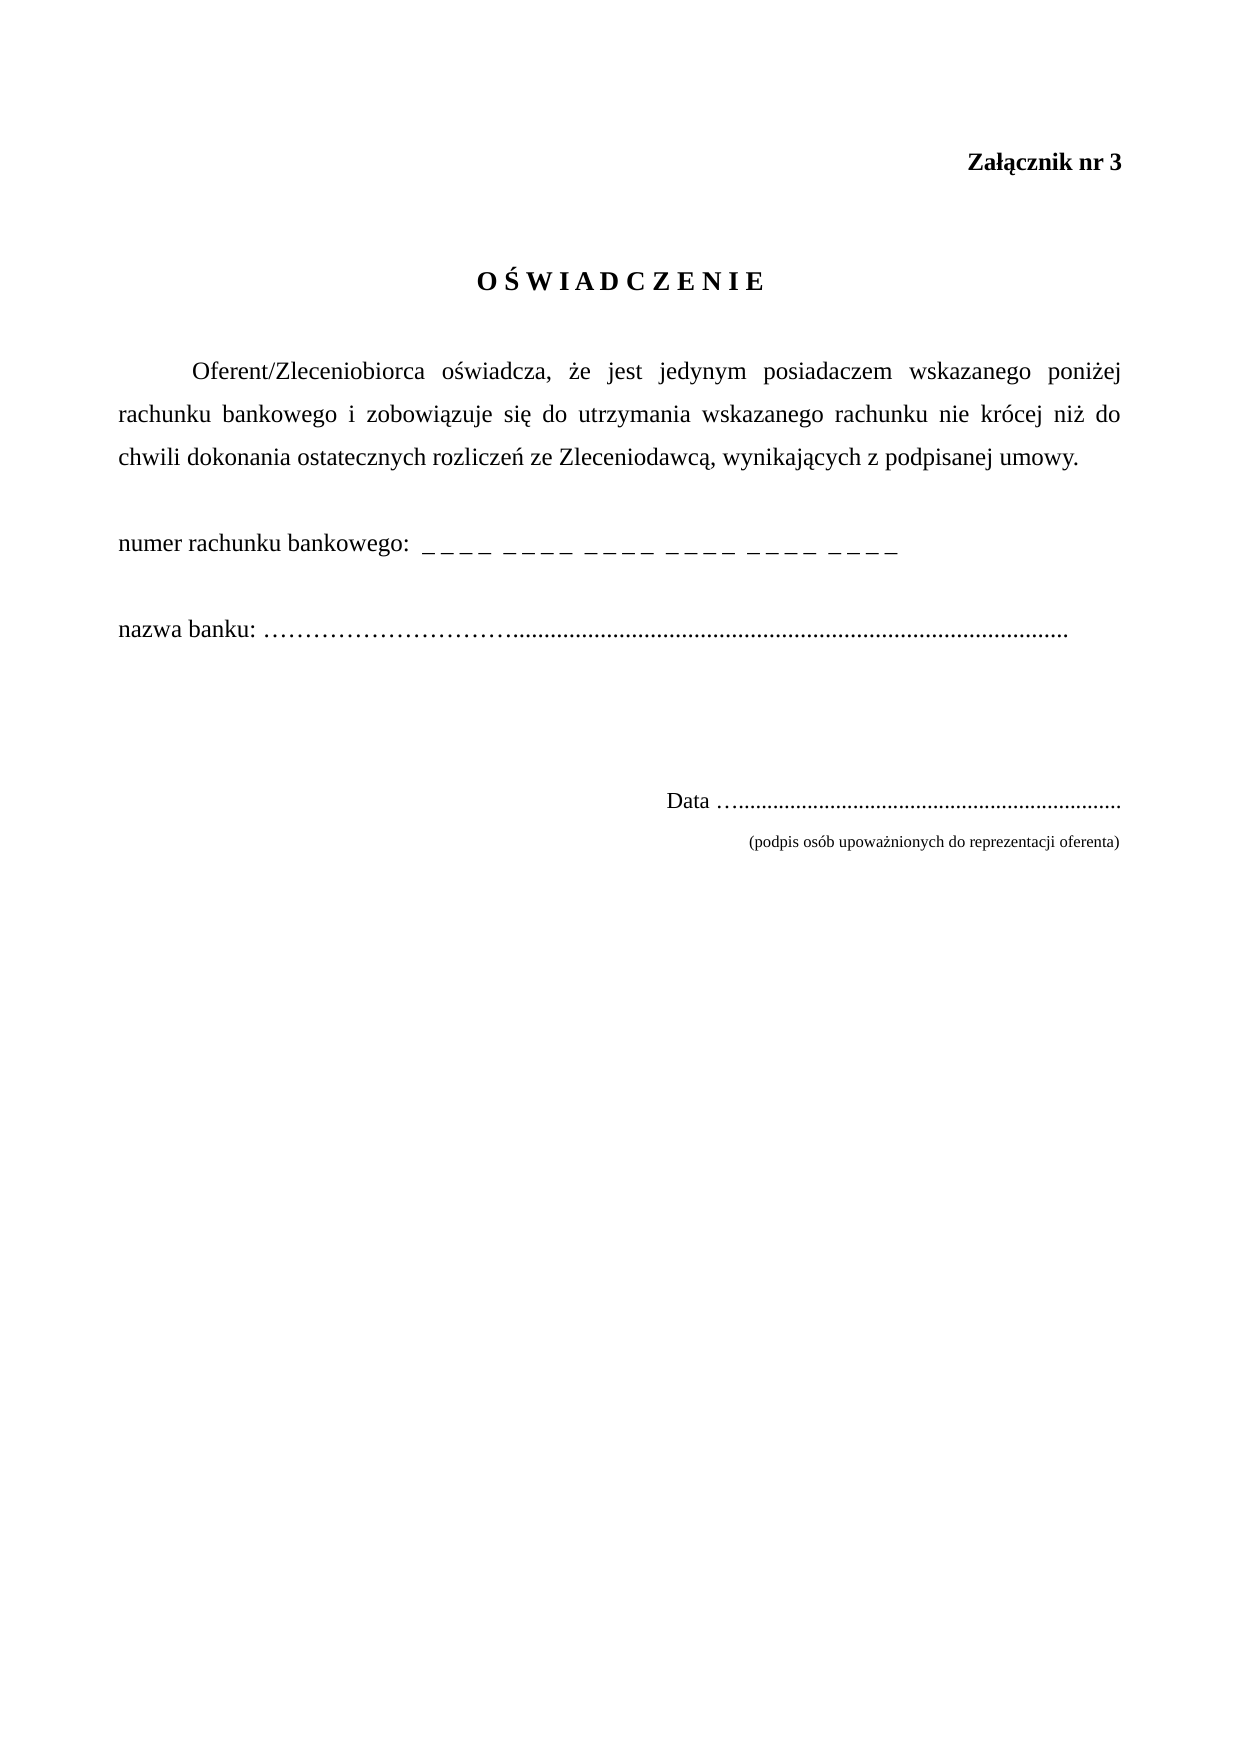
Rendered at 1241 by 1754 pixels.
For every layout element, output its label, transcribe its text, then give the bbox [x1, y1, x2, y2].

text numer rachunku bankowego: _ _ _ _ _ _ _ _ _ _ _ _ _ _ _ _ _ _ _ _ _ _ _ _ [118, 528, 1122, 557]
text O Ś W I A D C Z E N I E [118, 265, 1122, 296]
text Data …................................................................... [118, 787, 1122, 813]
text nazwa banku: …………………………......................................................................................... [118, 614, 1122, 643]
text Oferent/Zleceniobiorca oświadcza, że jest jedynym posiadaczem wskazanego poniżej rachunku bankowego i zobowiązuje się do utrzymania wskazanego rachunku nie krócej niż do chwili dokonania ostatecznych rozliczeń ze Zleceniodawcą, wynikających z podpisanej umowy. [118, 356, 1122, 471]
text (podpis osób upoważnionych do reprezentacji oferenta) [118, 826, 1122, 853]
text Załącznik nr 3 [118, 147, 1122, 176]
